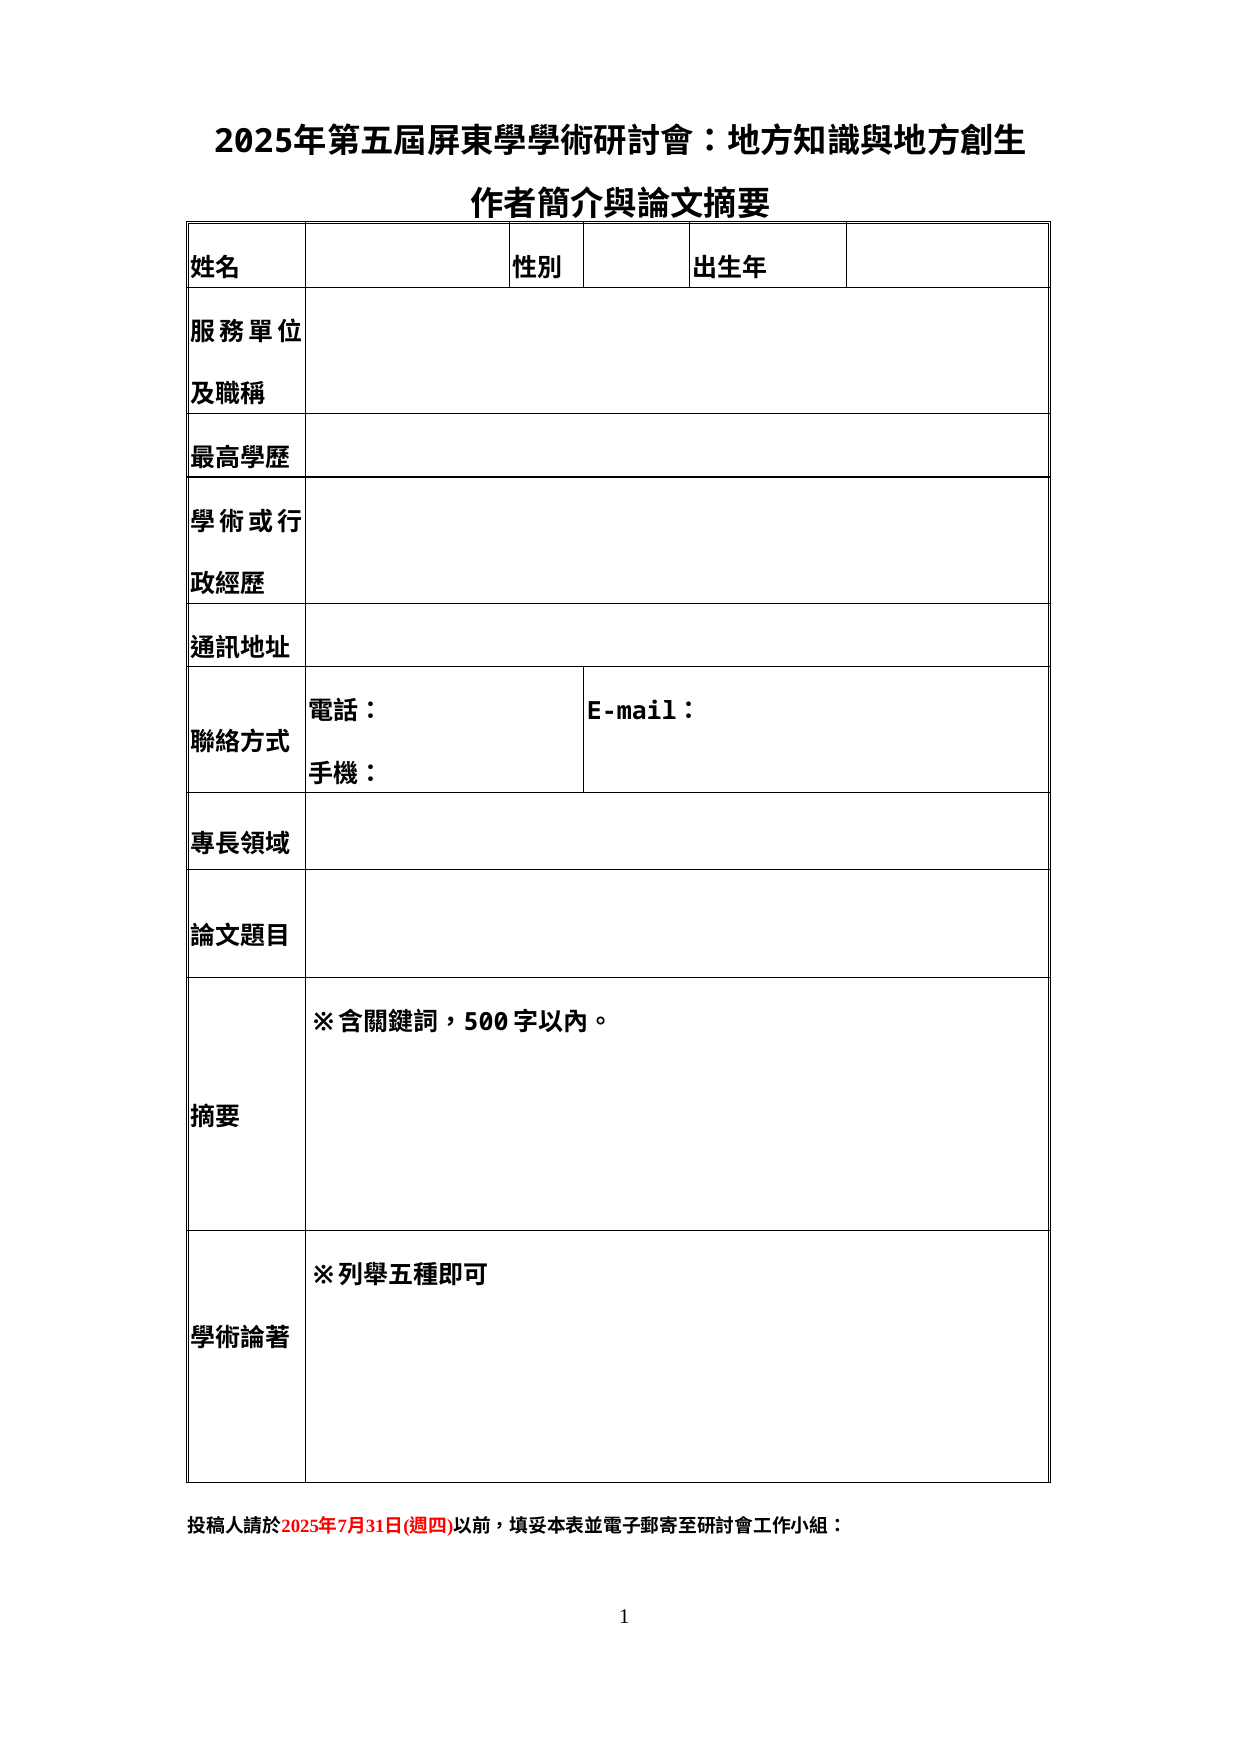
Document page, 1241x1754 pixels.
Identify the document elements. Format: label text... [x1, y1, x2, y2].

table_cell [306, 793, 1048, 869]
table_cell 學術論著 [189, 1231, 305, 1482]
table_cell 最高學歷 [189, 414, 305, 476]
table_cell E-mail： [584, 667, 1048, 792]
table_header 出生年 [690, 224, 846, 287]
table_cell [306, 288, 1048, 413]
table_cell 論文題目 [189, 870, 305, 977]
table_cell [306, 604, 1048, 666]
table_header [847, 224, 1048, 287]
table_cell 電話： 手機： [306, 667, 583, 792]
table_header 姓名 [189, 224, 305, 287]
table_header [584, 224, 689, 287]
table_cell 通訊地址 [189, 604, 305, 666]
text 投稿人請於2025年7月31日(週四)以前，填妥本表並電子郵寄至研討會工作小組： [187, 1483, 1053, 1545]
table_cell [306, 870, 1048, 977]
table_cell 聯絡方式 [189, 667, 305, 792]
table_cell ※含關鍵詞，500字以內。 [306, 978, 1048, 1229]
table_cell ※列舉五種即可 [306, 1231, 1048, 1482]
text 作者簡介與論文摘要 [187, 159, 1053, 221]
table_cell 專長領域 [189, 793, 305, 869]
table_header [306, 224, 509, 287]
table_cell [306, 414, 1048, 476]
table_cell [306, 478, 1048, 602]
table_header 性別 [510, 224, 583, 287]
table_cell 服務單位及職稱 [189, 288, 305, 413]
text 2025年第五屆屏東學學術研討會：地方知識與地方創生 [187, 96, 1053, 159]
table_cell 學術或行政經歷 [189, 478, 305, 602]
table_cell 摘要 [189, 978, 305, 1229]
